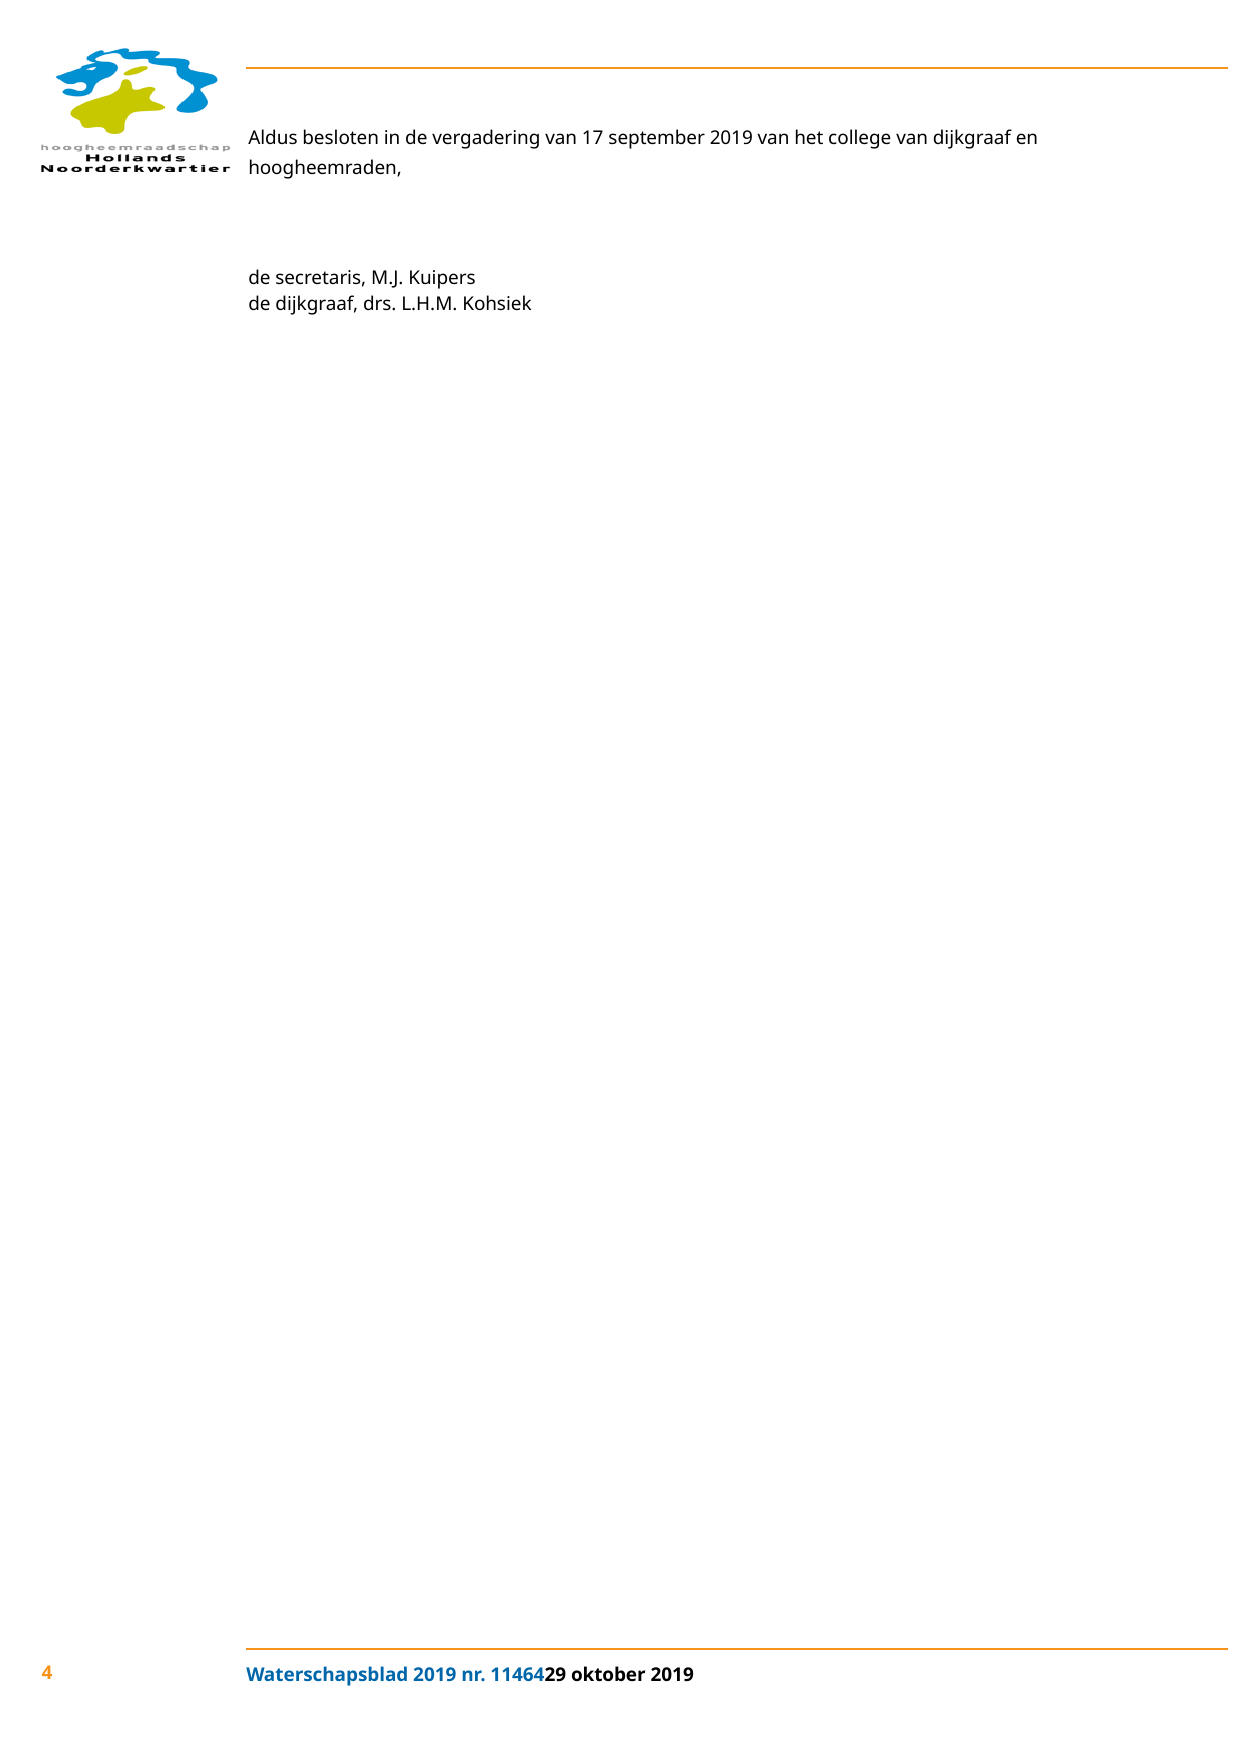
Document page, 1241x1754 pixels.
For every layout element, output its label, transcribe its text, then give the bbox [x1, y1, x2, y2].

picture [41, 47, 231, 172]
text de secretaris, M.J. Kuipers [248, 264, 1152, 290]
text Aldus besloten in de vergadering van 17 september 2019 van het college van dijkgraaf en hoogheemraden, [248, 124, 1152, 180]
text de dijkgraaf, drs. L.H.M. Kohsiek [248, 290, 1152, 316]
